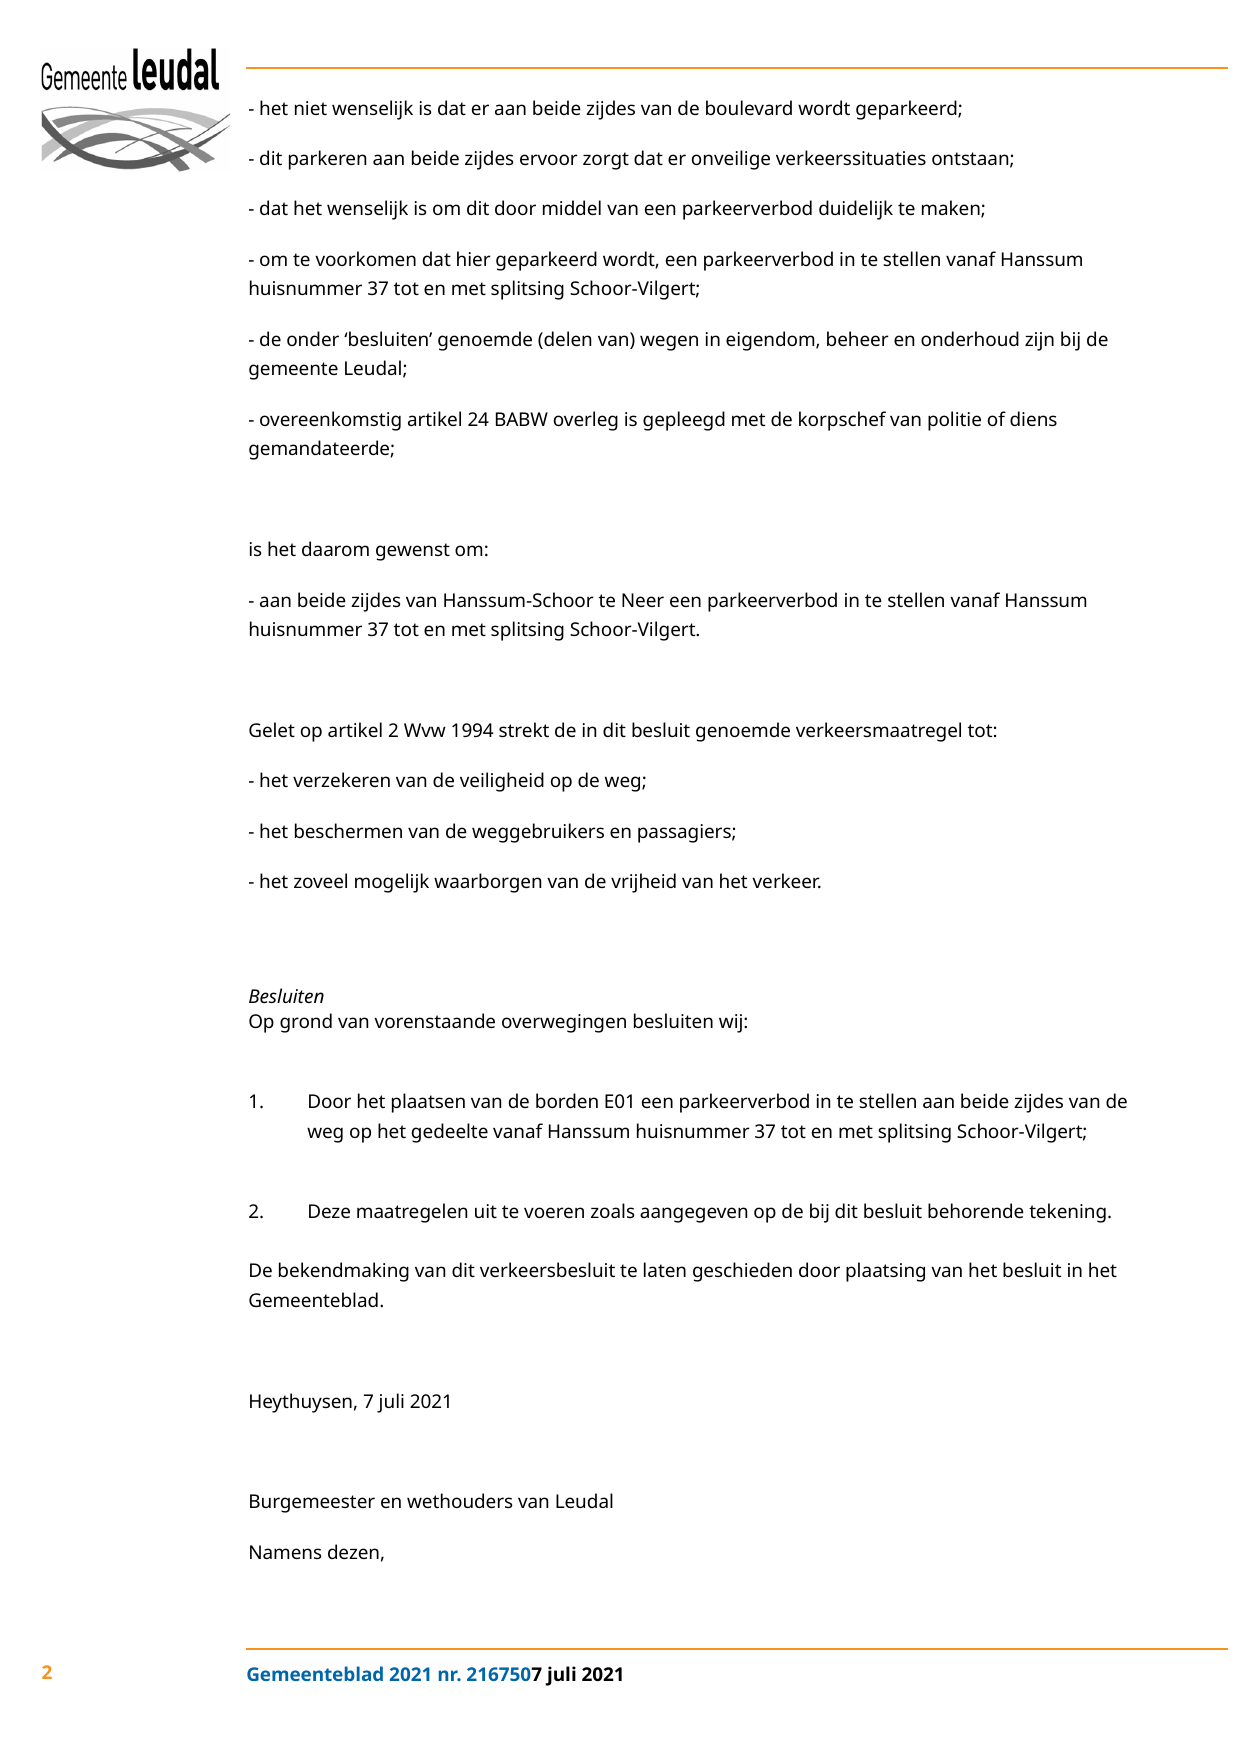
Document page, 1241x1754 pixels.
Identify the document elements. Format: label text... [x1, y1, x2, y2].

text Gelet op artikel 2 Wvw 1994 strekt de in dit besluit genoemde verkeersmaatregel tot: [248, 717, 1152, 743]
text - de onder ‘besluiten’ genoemde (delen van) wegen in eigendom, beheer en onderhoud zijn bij de gemeente Leudal; [248, 326, 1152, 381]
text Besluiten [248, 983, 1152, 1009]
text is het daarom gewenst om: [248, 536, 1152, 562]
text Namens dezen, [248, 1539, 1152, 1565]
text - het beschermen van de weggebruikers en passagiers; [248, 818, 1152, 844]
text - het zoveel mogelijk waarborgen van de vrijheid van het verkeer. [248, 868, 1152, 894]
text - om te voorkomen dat hier geparkeerd wordt, een parkeerverbod in te stellen vanaf Hanssum huisnummer 37 tot en met splitsing Schoor-Vilgert; [248, 246, 1152, 301]
text Heythuysen, 7 juli 2021 [248, 1388, 1152, 1413]
text - overeenkomstig artikel 24 BABW overleg is gepleegd met de korpschef van politie of diens gemandateerde; [248, 406, 1152, 461]
text - dat het wenselijk is om dit door middel van een parkeerverbod duidelijk te maken; [248, 196, 1152, 221]
text - dit parkeren aan beide zijdes ervoor zorgt dat er onveilige verkeerssituaties ontstaan; [248, 145, 1152, 171]
text De bekendmaking van dit verkeersbesluit te laten geschieden door plaatsing van het besluit in het Gemeenteblad. [248, 1257, 1152, 1313]
list Door het plaatsen van de borden E01 een parkeerverbod in te stellen aan beide zijdes van de weg op het gedeelte vanaf Hanssum huisnummer 37 tot en met splitsing Schoor-Vilgert; [248, 1089, 1152, 1144]
text - het niet wenselijk is dat er aan beide zijdes van de boulevard wordt geparkeerd; [248, 95, 1152, 121]
text Op grond van vorenstaande overwegingen besluiten wij: [248, 1009, 1152, 1034]
text - aan beide zijdes van Hanssum-Schoor te Neer een parkeerverbod in te stellen vanaf Hanssum huisnummer 37 tot en met splitsing Schoor-Vilgert. [248, 587, 1152, 642]
text - het verzekeren van de veiligheid op de weg; [248, 768, 1152, 793]
list Deze maatregelen uit te voeren zoals aangegeven op de bij dit besluit behorende tekening. [248, 1198, 1152, 1224]
text Burgemeester en wethouders van Leudal [248, 1489, 1152, 1514]
picture [41, 47, 231, 172]
